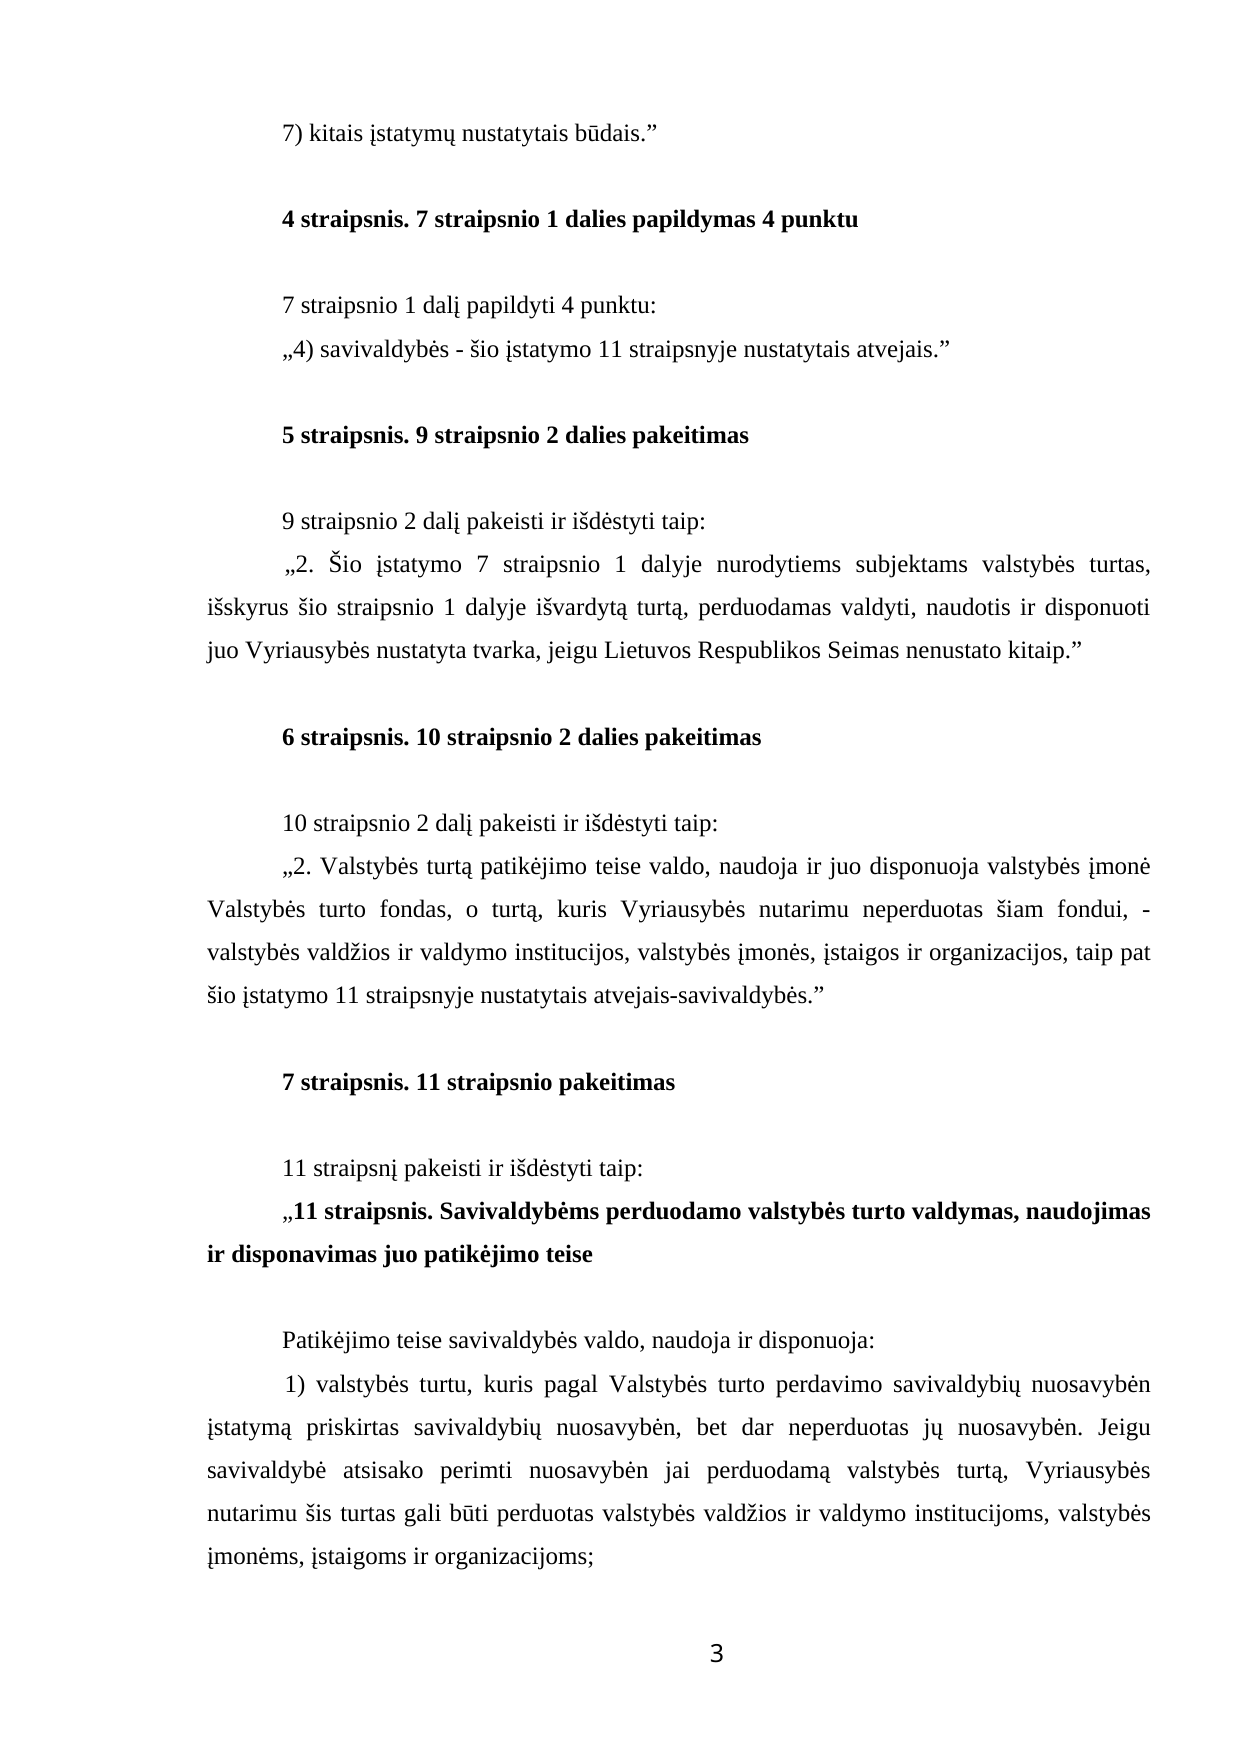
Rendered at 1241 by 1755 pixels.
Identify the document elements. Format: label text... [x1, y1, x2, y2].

text „2. Valstybės turtą patikėjimo teise valdo, naudoja ir juo disponuoja valstybės įmonė Valstybės turto fondas, o turtą, kuris Vyriausybės nutarimu neperduotas šiam fondui, - valstybės valdžios ir valdymo institucijos, valstybės įmonės, įstaigos ir organizacijos, taip pat šio įstatymo 11 straipsnyje nustatytais atvejais-savivaldybės.” [207, 851, 1152, 1009]
text 9 straipsnio 2 dalį pakeisti ir išdėstyti taip: [207, 506, 1152, 535]
text „2. Šio įstatymo 7 straipsnio 1 dalyje nurodytiems subjektams valstybės turtas, išskyrus šio straipsnio 1 dalyje išvardytą turtą, perduodamas valdyti, naudotis ir disponuoti juo Vyriausybės nustatyta tvarka, jeigu Lietuvos Respublikos Seimas nenustato kitaip.” [207, 549, 1152, 664]
text Patikėjimo teise savivaldybės valdo, naudoja ir disponuoja: [207, 1326, 1152, 1354]
text „11 straipsnis. Savivaldybėms perduodamo valstybės turto valdymas, naudojimas ir disponavimas juo patikėjimo teise [207, 1196, 1152, 1268]
text 7 straipsnio 1 dalį papildyti 4 punktu: [207, 291, 1152, 319]
text 11 straipsnį pakeisti ir išdėstyti taip: [207, 1153, 1152, 1182]
text „4) savivaldybės - šio įstatymo 11 straipsnyje nustatytais atvejais.” [207, 334, 1152, 362]
text 6 straipsnis. 10 straipsnio 2 dalies pakeitimas [207, 722, 1152, 751]
text 7) kitais įstatymų nustatytais būdais.” [207, 118, 1152, 147]
text 4 straipsnis. 7 straipsnio 1 dalies papildymas 4 punktu [207, 204, 1152, 233]
text 1) valstybės turtu, kuris pagal Valstybės turto perdavimo savivaldybių nuosavybėn įstatymą priskirtas savivaldybių nuosavybėn, bet dar neperduotas jų nuosavybėn. Jeigu savivaldybė atsisako perimti nuosavybėn jai perduodamą valstybės turtą, Vyriausybės nutarimu šis turtas gali būti perduotas valstybės valdžios ir valdymo institucijoms, valstybės įmonėms, įstaigoms ir organizacijoms; [207, 1369, 1152, 1570]
text 10 straipsnio 2 dalį pakeisti ir išdėstyti taip: [207, 808, 1152, 837]
text 5 straipsnis. 9 straipsnio 2 dalies pakeitimas [207, 420, 1152, 449]
text 7 straipsnis. 11 straipsnio pakeitimas [207, 1067, 1152, 1096]
